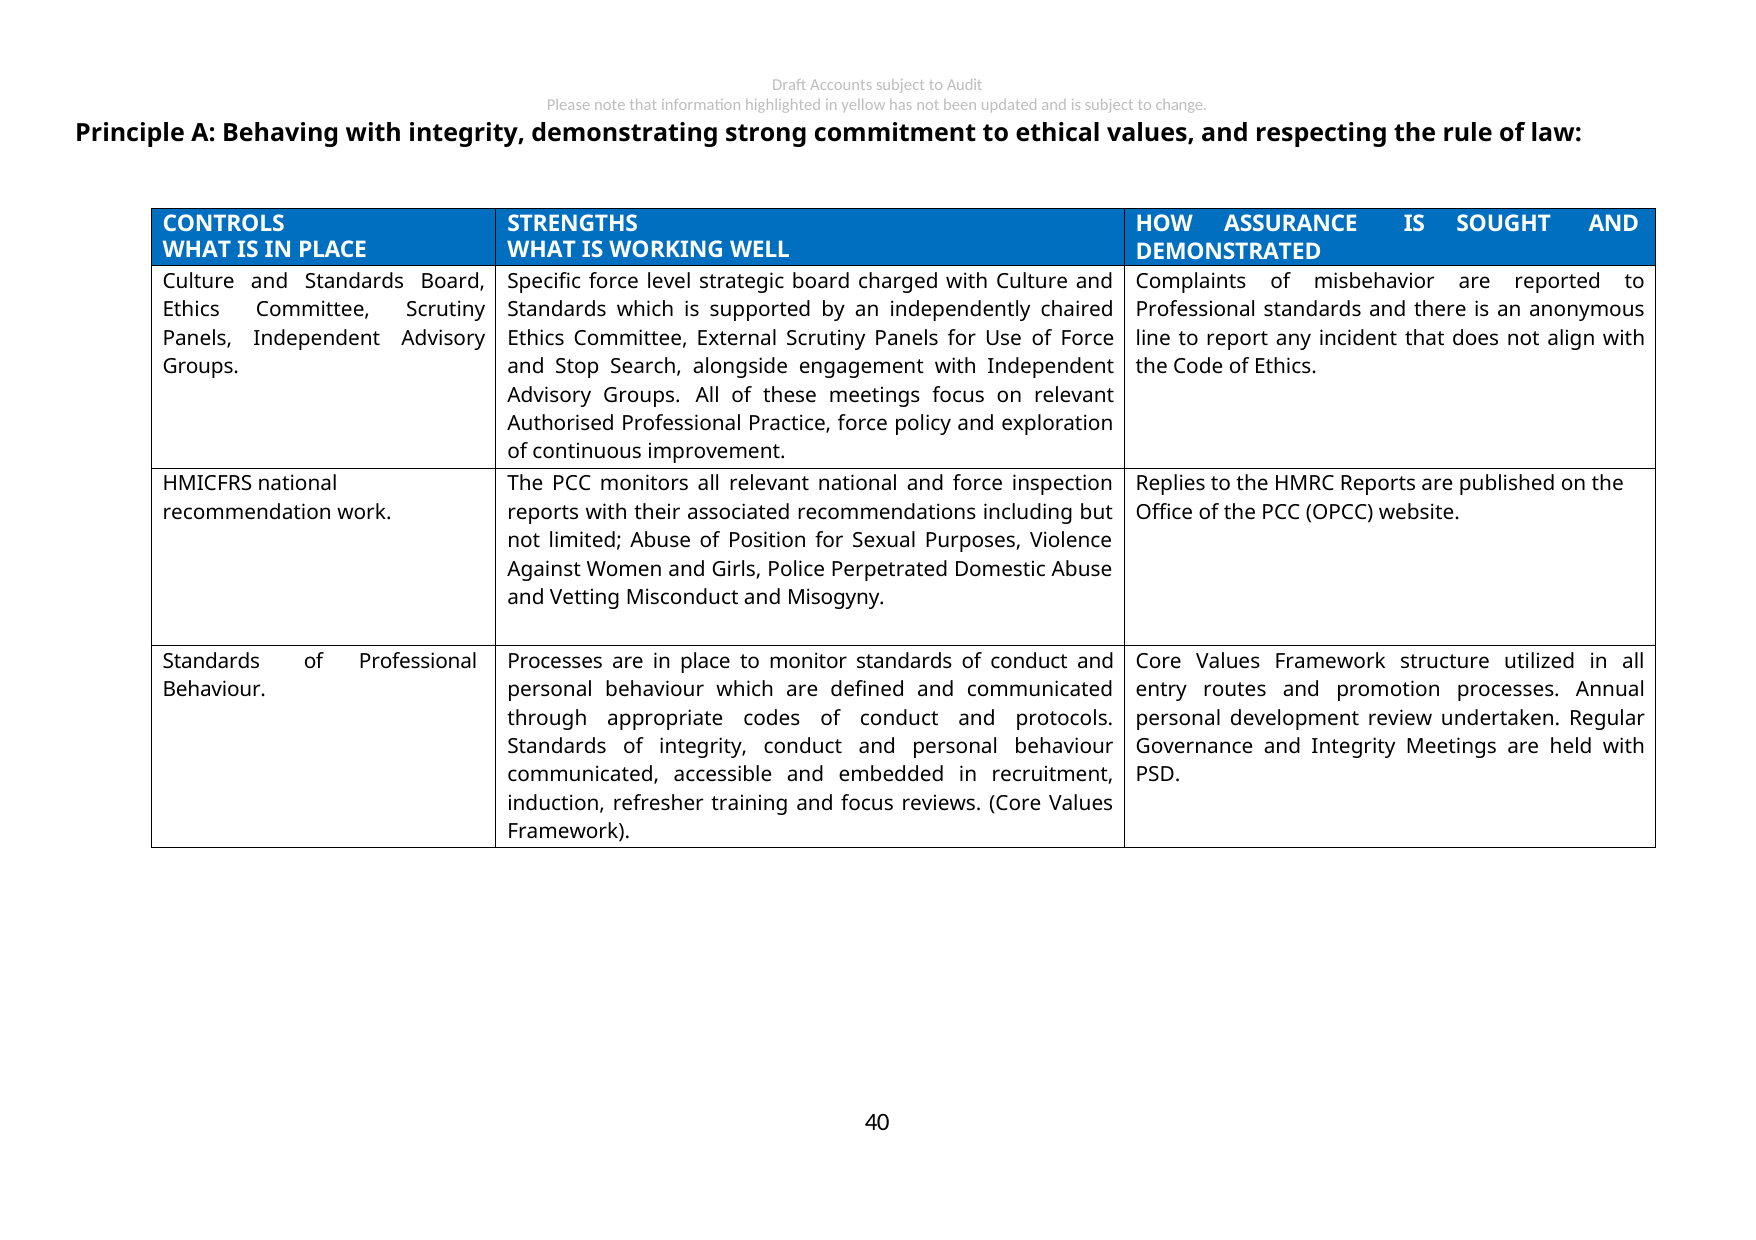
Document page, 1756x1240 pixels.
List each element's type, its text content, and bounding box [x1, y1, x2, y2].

table_cell Replies to the HMRC Reports are published on the Office of the PCC (OPCC) website. [1125, 469, 1655, 645]
table_cell Processes are in place to monitor standards of conduct and personal behaviour which are defined and communicated through appropriate codes of conduct and protocols. Standards of integrity, conduct and personal behaviour communicated, accessible and embedded in recruitment, induction, refresher training and focus reviews. (Core Values Framework). [496, 646, 1124, 847]
table_cell Core Values Framework structure utilized in all entry routes and promotion processes. Annual personal development review undertaken. Regular Governance and Integrity Meetings are held with PSD. [1125, 646, 1655, 847]
table_header STRENGTHS WHAT IS WORKING WELL [496, 209, 1124, 265]
table_cell Standards of Professional Behaviour. [152, 646, 495, 847]
table_header HOW ASSURANCE IS SOUGHT AND DEMONSTRATED [1125, 209, 1655, 265]
table_header CONTROLS WHAT IS IN PLACE [152, 209, 495, 265]
table_cell Complaints of misbehavior are reported to Professional standards and there is an anonymous line to report any incident that does not align with the Code of Ethics. [1125, 266, 1655, 467]
table_cell HMICFRS national recommendation work. [152, 469, 495, 645]
table_cell Culture and Standards Board, Ethics Committee, Scrutiny Panels, Independent Advisory Groups. [152, 266, 495, 467]
table_cell Specific force level strategic board charged with Culture and Standards which is supported by an independently chaired Ethics Committee, External Scrutiny Panels for Use of Force and Stop Search, alongside engagement with Independent Advisory Groups. All of these meetings focus on relevant Authorised Professional Practice, force policy and exploration of continuous improvement. [496, 266, 1124, 467]
table_cell The PCC monitors all relevant national and force inspection reports with their associated recommendations including but not limited; Abuse of Position for Sexual Purposes, Violence Against Women and Girls, Police Perpetrated Domestic Abuse and Vetting Misconduct and Misogyny. [496, 469, 1124, 645]
